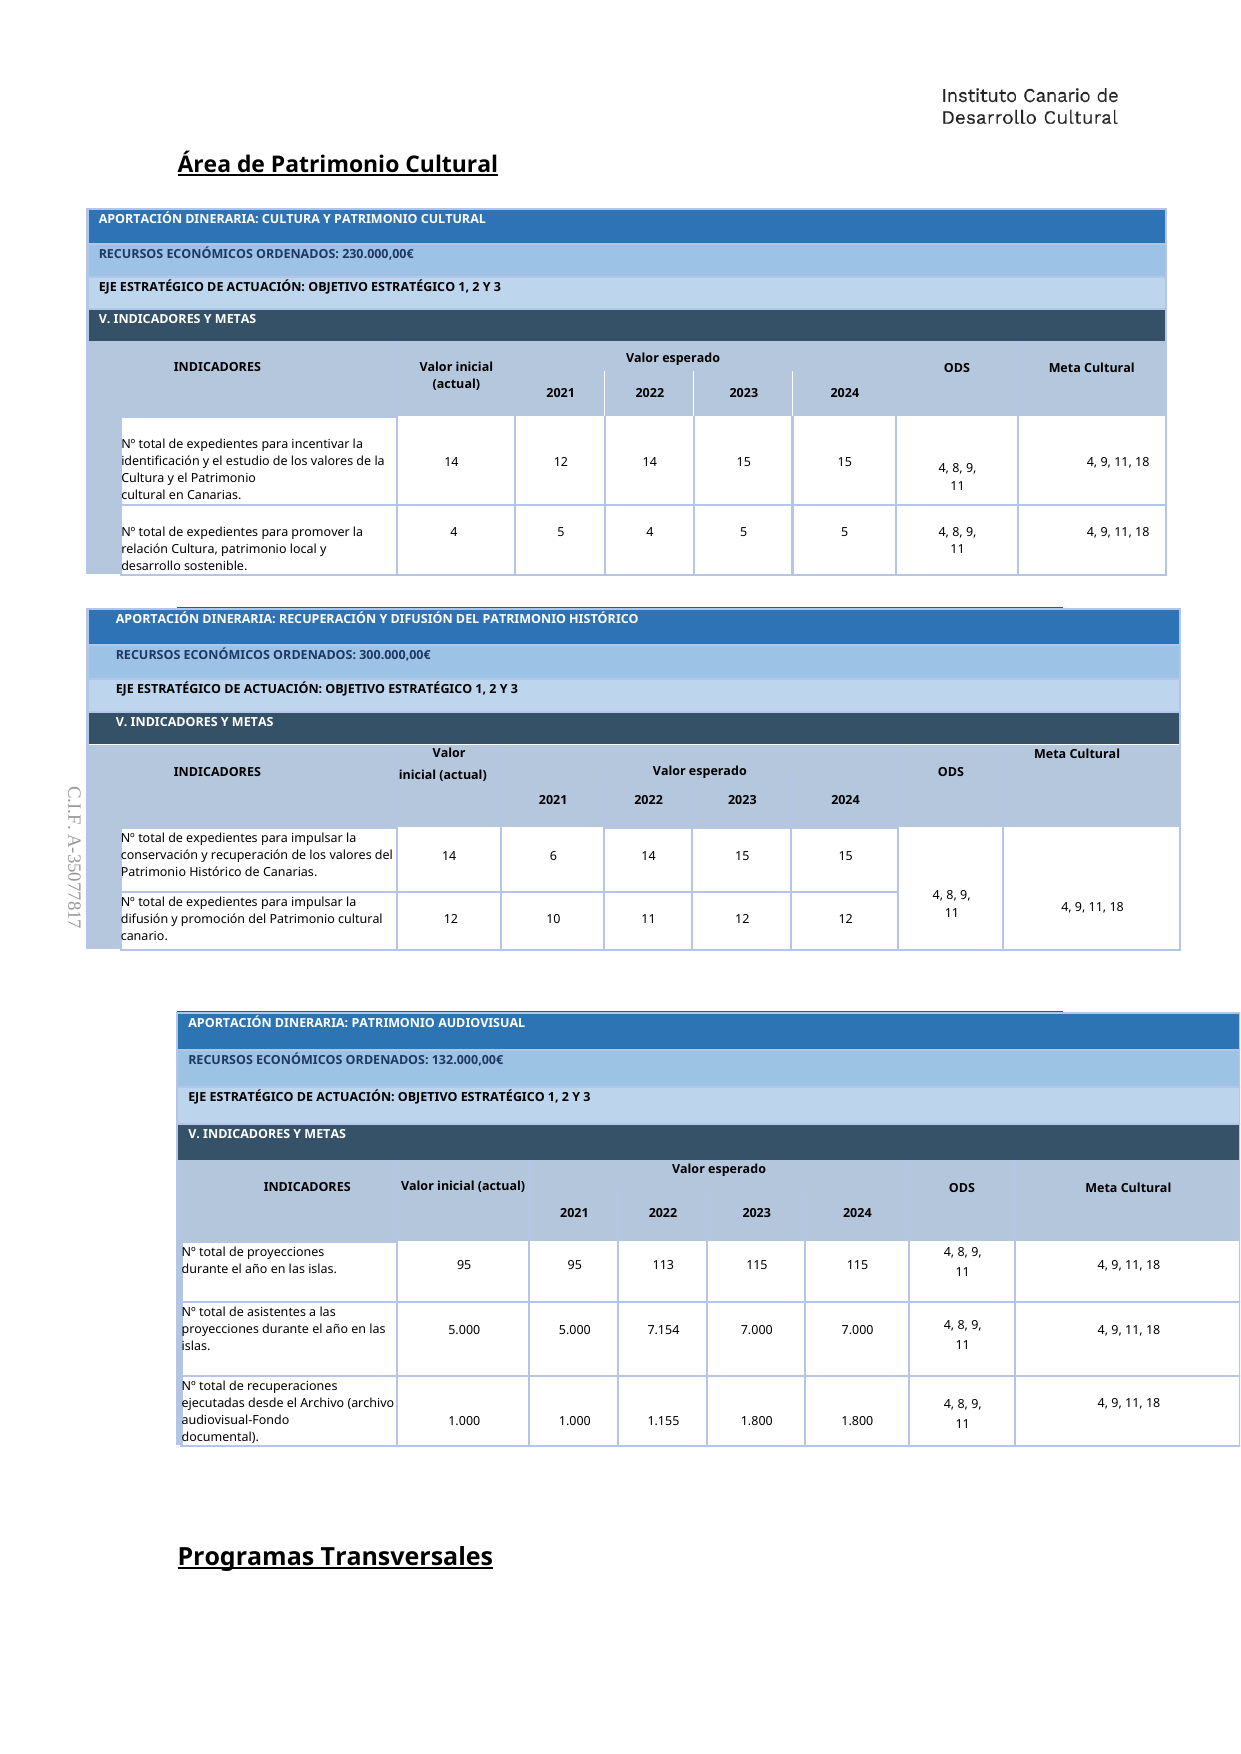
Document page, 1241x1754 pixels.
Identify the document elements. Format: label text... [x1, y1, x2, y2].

table_cell 1.000 [530, 1377, 617, 1445]
table_cell Nº total de expedientes para impulsar la conservación y recuperación de los valores del Patrimonio Histórico de Canarias. [122, 829, 396, 891]
text Programas Transversales [177, 1538, 1063, 1573]
table_cell 115 [806, 1241, 908, 1301]
table_cell 12 [792, 893, 897, 949]
table_cell 2023 [694, 371, 792, 416]
table_cell 2021 [530, 1192, 617, 1241]
table_cell V. INDICADORES Y METAS [89, 713, 1179, 744]
table_cell 1.800 [806, 1377, 908, 1445]
table_cell 2021 [502, 779, 603, 827]
table_cell Valor esperado [502, 745, 897, 779]
table_cell Nº total de expedientes para incentivar la identificación y el estudio de los valores de la Cultura y el Patrimonio cultural en Canarias. [122, 418, 396, 503]
table_cell Valor esperado [530, 1160, 908, 1192]
table_cell 15 [794, 416, 895, 503]
table_cell Nº total de recuperaciones ejecutadas desde el Archivo (archivo audiovisual-Fondo documental). [183, 1377, 396, 1445]
table_cell 4, 9, 11, 18 [1019, 416, 1165, 503]
table_header APORTACIÓN DINERARIA: PATRIMONIO AUDIOVISUAL [178, 1014, 1239, 1049]
table_cell 12 [398, 893, 500, 949]
table_cell 14 [605, 829, 691, 891]
table_cell 2024 [793, 371, 896, 416]
table_cell 4, 8, 9, 11 [899, 827, 1002, 949]
table_cell 1.000 [398, 1377, 528, 1445]
table_cell 2024 [792, 779, 897, 827]
table_cell ODS [896, 341, 1017, 416]
table_cell ODS [899, 745, 1002, 827]
table_cell 2023 [708, 1192, 804, 1241]
table_cell Nº total de asistentes a las proyecciones durante el año en las islas. [183, 1303, 396, 1374]
table_cell [89, 416, 120, 574]
table_cell 5 [695, 506, 791, 574]
table_cell 95 [398, 1241, 528, 1301]
table_cell 2022 [605, 779, 691, 827]
table_cell 113 [619, 1241, 706, 1301]
table_cell 14 [398, 827, 500, 891]
table_cell 4, 8, 9, 11 [910, 1303, 1014, 1374]
table_cell EJE ESTRATÉGICO DE ACTUACIÓN: OBJETIVO ESTRATÉGICO 1, 2 Y 3 [178, 1088, 1239, 1123]
table_cell 7.000 [708, 1303, 804, 1374]
table_cell 5 [516, 506, 604, 574]
table_cell 4, 8, 9, 11 [910, 1241, 1014, 1301]
table_cell 12 [516, 416, 604, 503]
table_cell Meta Cultural [1019, 341, 1165, 416]
table_cell 5.000 [398, 1303, 528, 1374]
table_cell 1.800 [708, 1377, 804, 1445]
table_cell 7.154 [619, 1303, 706, 1374]
table_cell V. INDICADORES Y METAS [89, 310, 1165, 341]
table_cell ODS [910, 1160, 1014, 1241]
table_cell 5.000 [530, 1303, 617, 1374]
table_cell 15 [693, 829, 790, 891]
table_cell 2024 [806, 1192, 908, 1241]
text Área de Patrimonio Cultural [177, 148, 1063, 179]
table_cell EJE ESTRATÉGICO DE ACTUACIÓN: OBJETIVO ESTRATÉGICO 1, 2 Y 3 [89, 680, 1179, 711]
table_cell 4 [398, 506, 514, 574]
table_cell 2021 [515, 371, 604, 416]
table_cell 2022 [619, 1192, 706, 1241]
table_cell 14 [398, 416, 514, 503]
table_cell [89, 827, 120, 949]
table_cell RECURSOS ECONÓMICOS ORDENADOS: 300.000,00€ [89, 646, 1179, 678]
table_cell 14 [606, 416, 693, 503]
table_header APORTACIÓN DINERARIA: RECUPERACIÓN Y DIFUSIÓN DEL PATRIMONIO HISTÓRICO [89, 610, 1179, 644]
table_cell INDICADORES [178, 1160, 396, 1241]
table_cell 4 [606, 506, 693, 574]
table_cell 1.155 [619, 1377, 706, 1445]
table_cell 5 [794, 506, 895, 574]
table_cell EJE ESTRATÉGICO DE ACTUACIÓN: OBJETIVO ESTRATÉGICO 1, 2 Y 3 [89, 278, 1165, 308]
table_cell Valor esperado [515, 341, 896, 371]
table_cell 2022 [605, 371, 693, 416]
table_cell 4, 8, 9, 11 [910, 1377, 1014, 1445]
table_cell 115 [708, 1241, 804, 1301]
table_cell Valor inicial (actual) [398, 1160, 528, 1241]
table_cell 15 [695, 416, 791, 503]
table_cell 10 [502, 893, 603, 949]
table_cell 6 [502, 827, 603, 891]
table_cell 12 [693, 893, 790, 949]
table_cell RECURSOS ECONÓMICOS ORDENADOS: 230.000,00€ [89, 245, 1165, 276]
table_cell 4, 8, 9, 11 [897, 506, 1017, 574]
table_cell Valor inicial (actual) [398, 745, 500, 827]
table_cell 95 [530, 1241, 617, 1301]
table_cell 4, 9, 11, 18 [1004, 827, 1179, 949]
table_header APORTACIÓN DINERARIA: CULTURA Y PATRIMONIO CULTURAL [89, 210, 1165, 243]
table_cell Nº total de proyecciones durante el año en las islas. [183, 1243, 396, 1301]
table_cell 4, 9, 11, 18 [1016, 1303, 1239, 1374]
table_cell 15 [792, 829, 897, 891]
table_cell 4, 9, 11, 18 [1019, 506, 1165, 574]
table_cell Nº total de expedientes para impulsar la difusión y promoción del Patrimonio cultural canario. [122, 893, 396, 949]
table_cell 11 [605, 893, 691, 949]
table_cell 4, 9, 11, 18 [1016, 1377, 1239, 1445]
table_cell Nº total de expedientes para promover la relación Cultura, patrimonio local y desarrollo sostenible. [122, 506, 396, 574]
table_cell INDICADORES [89, 341, 396, 416]
table_cell Valor inicial (actual) [398, 341, 515, 416]
table_cell Meta Cultural [1016, 1160, 1239, 1241]
table_cell 4, 8, 9, 11 [897, 416, 1017, 503]
table_cell INDICADORES [89, 745, 396, 827]
table_cell V. INDICADORES Y METAS [178, 1125, 1239, 1160]
table_cell 4, 9, 11, 18 [1016, 1241, 1239, 1301]
table_cell Meta Cultural [1004, 745, 1179, 827]
table_cell 2023 [693, 779, 790, 827]
table_cell 7.000 [806, 1303, 908, 1374]
table_cell RECURSOS ECONÓMICOS ORDENADOS: 132.000,00€ [178, 1051, 1239, 1086]
